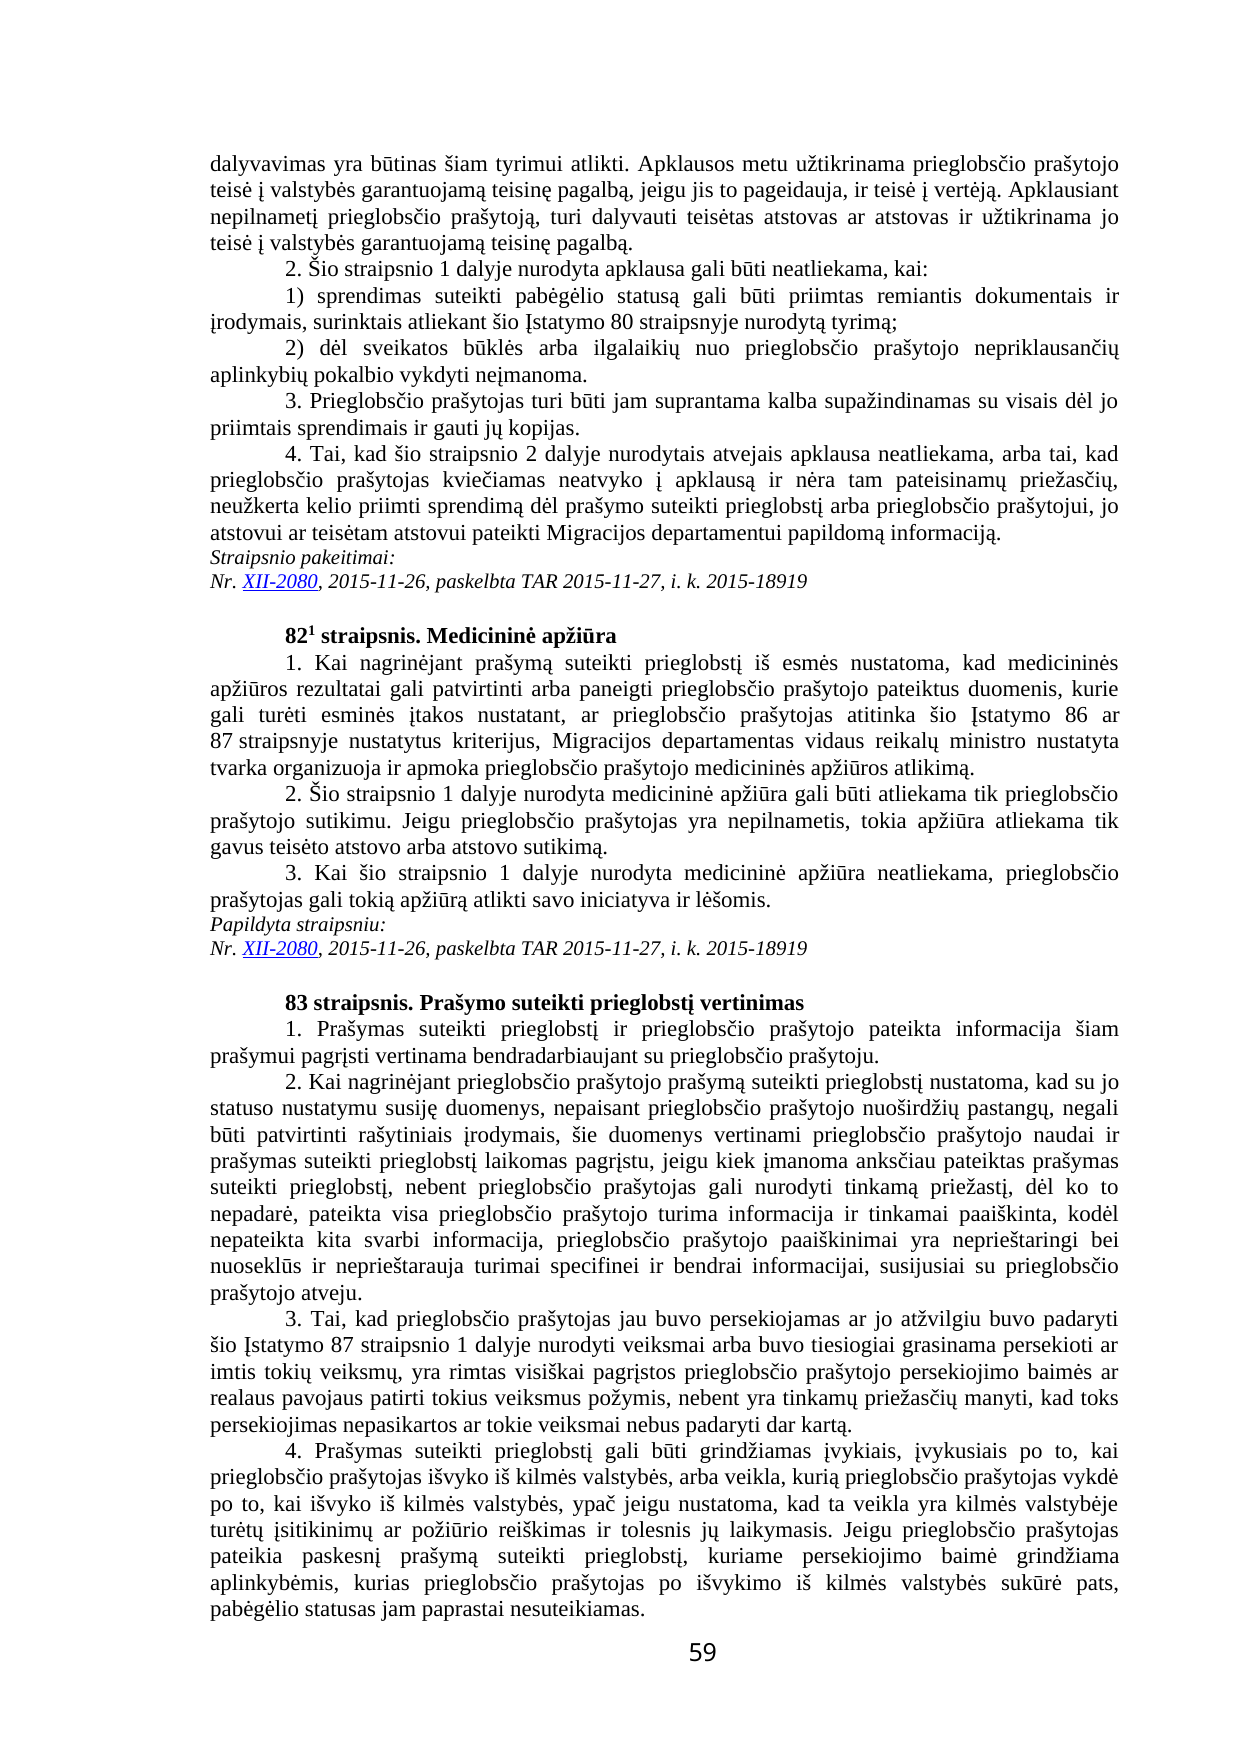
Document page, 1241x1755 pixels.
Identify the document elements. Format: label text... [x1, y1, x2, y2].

text 2. Šio straipsnio 1 dalyje nurodyta medicininė apžiūra gali būti atliekama tik prieglobsčio prašytojo sutikimu. Jeigu prieglobsčio prašytojas yra nepilnametis, tokia apžiūra atliekama tik gavus teisėto atstovo arba atstovo sutikimą. [210, 780, 1120, 859]
text 821 straipsnis. Medicininė apžiūra [210, 622, 1120, 648]
text 4. Tai, kad šio straipsnio 2 dalyje nurodytais atvejais apklausa neatliekama, arba tai, kad prieglobsčio prašytojas kviečiamas neatvyko į apklausą ir nėra tam pateisinamų priežasčių, neužkerta kelio priimti sprendimą dėl prašymo suteikti prieglobstį arba prieglobsčio prašytojui, jo atstovui ar teisėtam atstovui pateikti Migracijos departamentui papildomą informaciją. [210, 440, 1120, 545]
text 1) sprendimas suteikti pabėgėlio statusą gali būti priimtas remiantis dokumentais ir įrodymais, surinktais atliekant šio Įstatymo 80 straipsnyje nurodytą tyrimą; [210, 282, 1120, 334]
text dalyvavimas yra būtinas šiam tyrimui atlikti. Apklausos metu užtikrinama prieglobsčio prašytojo teisė į valstybės garantuojamą teisinę pagalbą, jeigu jis to pageidauja, ir teisė į vertėją. Apklausiant nepilnametį prieglobsčio prašytoją, turi dalyvauti teisėtas atstovas ar atstovas ir užtikrinama jo teisė į valstybės garantuojamą teisinę pagalbą. [210, 150, 1120, 255]
text Nr. XII-2080, 2015-11-26, paskelbta TAR 2015-11-27, i. k. 2015-18919 [210, 936, 1120, 960]
text 3. Prieglobsčio prašytojas turi būti jam suprantama kalba supažindinamas su visais dėl jo priimtais sprendimais ir gauti jų kopijas. [210, 387, 1120, 440]
text 1. Prašymas suteikti prieglobstį ir prieglobsčio prašytojo pateikta informacija šiam prašymui pagrįsti vertinama bendradarbiaujant su prieglobsčio prašytoju. [210, 1015, 1120, 1068]
text 2. Šio straipsnio 1 dalyje nurodyta apklausa gali būti neatliekama, kai: [210, 255, 1120, 282]
text 83 straipsnis. Prašymo suteikti prieglobstį vertinimas [210, 989, 1120, 1015]
text 4. Prašymas suteikti prieglobstį gali būti grindžiamas įvykiais, įvykusiais po to, kai prieglobsčio prašytojas išvyko iš kilmės valstybės, arba veikla, kurią prieglobsčio prašytojas vykdė po to, kai išvyko iš kilmės valstybės, ypač jeigu nustatoma, kad ta veikla yra kilmės valstybėje turėtų įsitikinimų ar požiūrio reiškimas ir tolesnis jų laikymasis. Jeigu prieglobsčio prašytojas pateikia paskesnį prašymą suteikti prieglobstį, kuriame persekiojimo baimė grindžiama aplinkybėmis, kurias prieglobsčio prašytojas po išvykimo iš kilmės valstybės sukūrė pats, pabėgėlio statusas jam paprastai nesuteikiamas. [210, 1437, 1120, 1621]
text 3. Kai šio straipsnio 1 dalyje nurodyta medicininė apžiūra neatliekama, prieglobsčio prašytojas gali tokią apžiūrą atlikti savo iniciatyva ir lėšomis. [210, 859, 1120, 912]
text Nr. XII-2080, 2015-11-26, paskelbta TAR 2015-11-27, i. k. 2015-18919 [210, 569, 1120, 593]
text 1. Kai nagrinėjant prašymą suteikti prieglobstį iš esmės nustatoma, kad medicininės apžiūros rezultatai gali patvirtinti arba paneigti prieglobsčio prašytojo pateiktus duomenis, kurie gali turėti esminės įtakos nustatant, ar prieglobsčio prašytojas atitinka šio Įstatymo 86 ar 87 straipsnyje nustatytus kriterijus, Migracijos departamentas vidaus reikalų ministro nustatyta tvarka organizuoja ir apmoka prieglobsčio prašytojo medicininės apžiūros atlikimą. [210, 648, 1120, 780]
text 3. Tai, kad prieglobsčio prašytojas jau buvo persekiojamas ar jo atžvilgiu buvo padaryti šio Įstatymo 87 straipsnio 1 dalyje nurodyti veiksmai arba buvo tiesiogiai grasinama persekioti ar imtis tokių veiksmų, yra rimtas visiškai pagrįstos prieglobsčio prašytojo persekiojimo baimės ar realaus pavojaus patirti tokius veiksmus požymis, nebent yra tinkamų priežasčių manyti, kad toks persekiojimas nepasikartos ar tokie veiksmai nebus padaryti dar kartą. [210, 1305, 1120, 1437]
text 2. Kai nagrinėjant prieglobsčio prašytojo prašymą suteikti prieglobstį nustatoma, kad su jo statuso nustatymu susiję duomenys, nepaisant prieglobsčio prašytojo nuoširdžių pastangų, negali būti patvirtinti rašytiniais įrodymais, šie duomenys vertinami prieglobsčio prašytojo naudai ir prašymas suteikti prieglobstį laikomas pagrįstu, jeigu kiek įmanoma anksčiau pateiktas prašymas suteikti prieglobstį, nebent prieglobsčio prašytojas gali nurodyti tinkamą priežastį, dėl ko to nepadarė, pateikta visa prieglobsčio prašytojo turima informacija ir tinkamai paaiškinta, kodėl nepateikta kita svarbi informacija, prieglobsčio prašytojo paaiškinimai yra neprieštaringi bei nuoseklūs ir neprieštarauja turimai specifinei ir bendrai informacijai, susijusiai su prieglobsčio prašytojo atveju. [210, 1068, 1120, 1305]
text Straipsnio pakeitimai: [210, 545, 1120, 569]
text Papildyta straipsniu: [210, 912, 1120, 936]
text 2) dėl sveikatos būklės arba ilgalaikių nuo prieglobsčio prašytojo nepriklausančių aplinkybių pokalbio vykdyti neįmanoma. [210, 334, 1120, 387]
